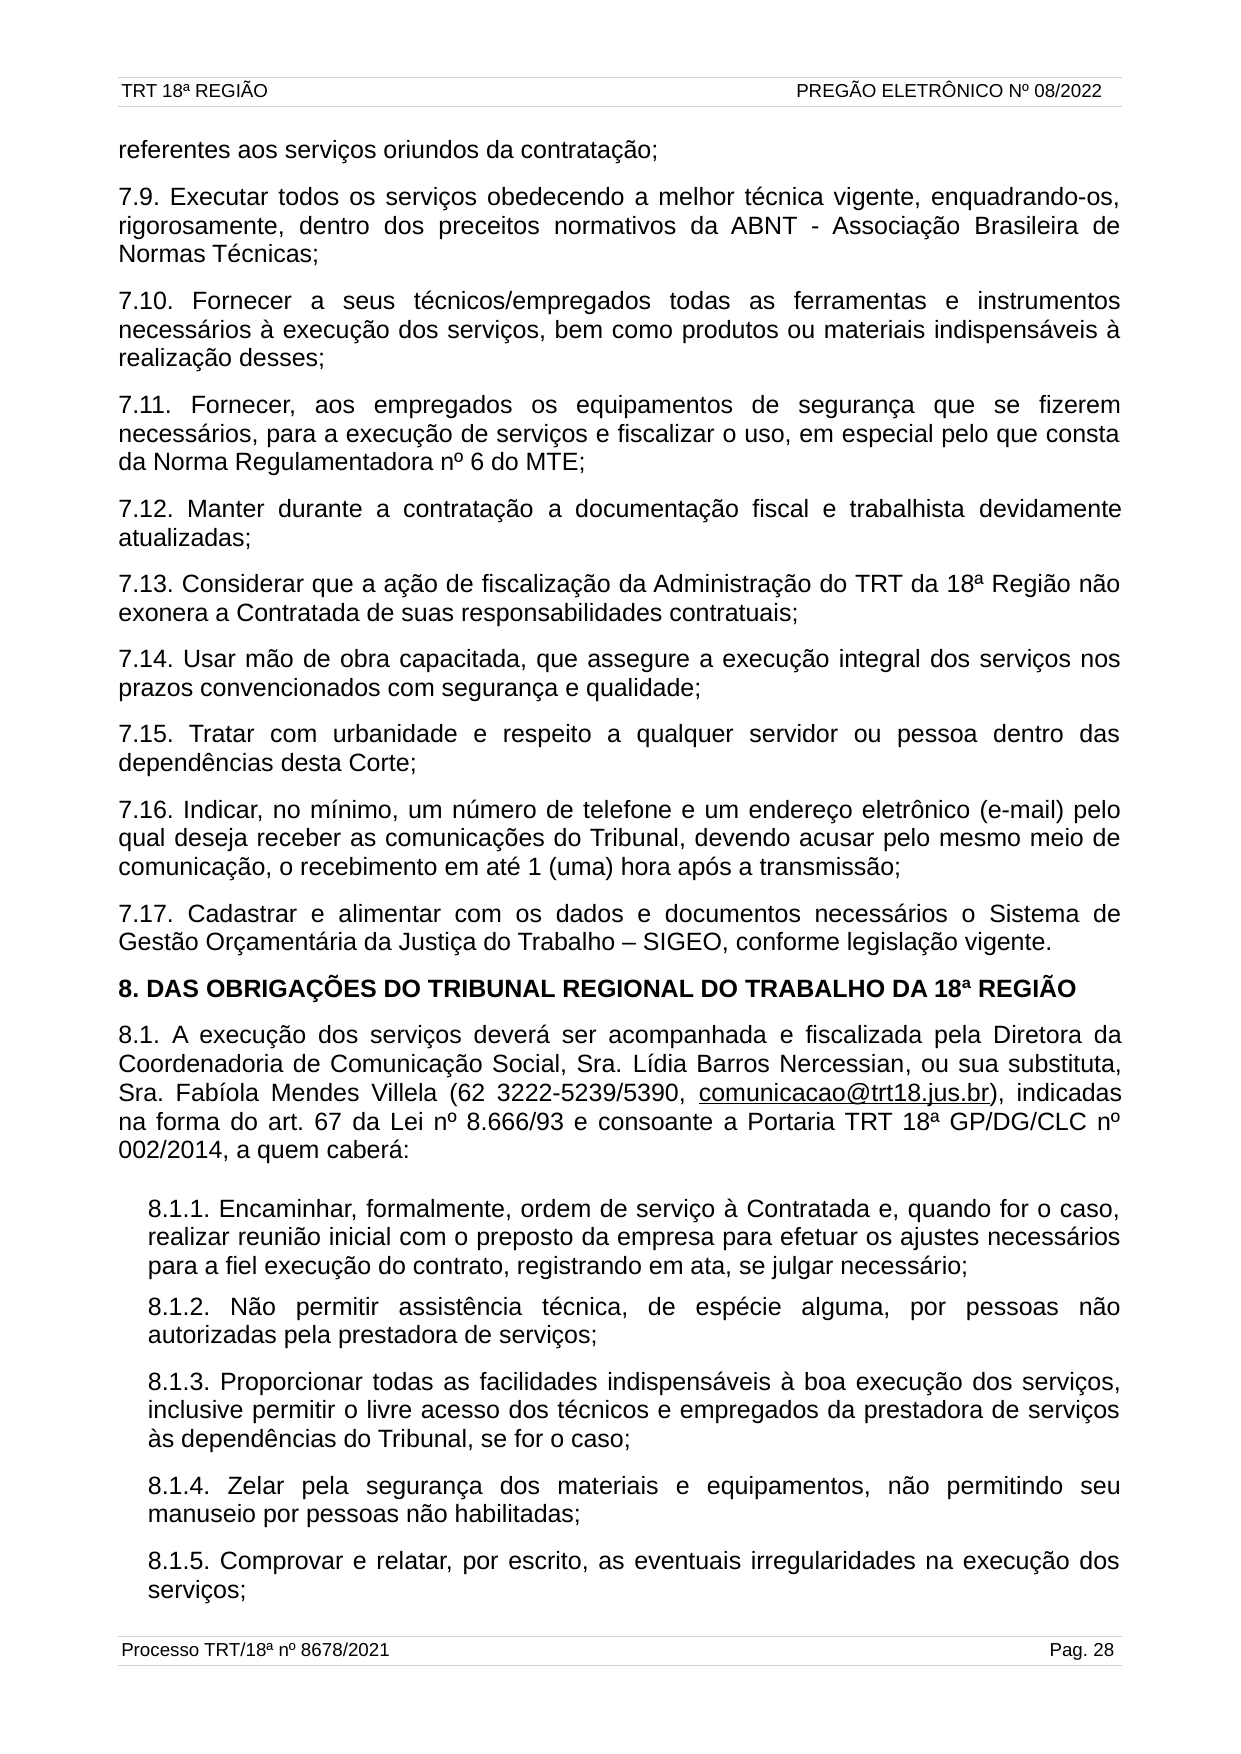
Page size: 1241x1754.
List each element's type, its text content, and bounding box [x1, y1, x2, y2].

text 7.12. Manter durante a contratação a documentação fiscal e trabalhista devidamente atualizadas; [118, 494, 1122, 551]
text 8.1.5. Comprovar e relatar, por escrito, as eventuais irregularidades na execução dos serviços; [148, 1546, 1122, 1603]
text 7.15. Tratar com urbanidade e respeito a qualquer servidor ou pessoa dentro das dependências desta Corte; [118, 719, 1122, 777]
text 7.17. Cadastrar e alimentar com os dados e documentos necessários o Sistema de Gestão Orçamentária da Justiça do Trabalho – SIGEO, conforme legislação vigente. [118, 899, 1122, 956]
text 7.13. Considerar que a ação de fiscalização da Administração do TRT da 18ª Região não exonera a Contratada de suas responsabilidades contratuais; [118, 569, 1122, 627]
text 8.1. A execução dos serviços deverá ser acompanhada e fiscalizada pela Diretora da Coordenadoria de Comunicação Social, Sra. Lídia Barros Nercessian, ou sua substituta, Sra. Fabíola Mendes Villela (62 3222-5239/5390, comunicacao@trt18.jus.br), indicadas na forma do art. 67 da Lei nº 8.666/93 e consoante a Portaria TRT 18ª GP/DG/CLC nº 002/2014, a quem caberá: [118, 1020, 1122, 1164]
text 7.9. Executar todos os serviços obedecendo a melhor técnica vigente, enquadrando-os, rigorosamente, dentro dos preceitos normativos da ABNT - Associação Brasileira de Normas Técnicas; [118, 182, 1122, 268]
text referentes aos serviços oriundos da contratação; [118, 136, 1122, 164]
text 8.1.3. Proporcionar todas as facilidades indispensáveis à boa execução dos serviços, inclusive permitir o livre acesso dos técnicos e empregados da prestadora de serviços às dependências do Tribunal, se for o caso; [148, 1367, 1122, 1453]
text 8.1.4. Zelar pela segurança dos materiais e equipamentos, não permitindo seu manuseio por pessoas não habilitadas; [148, 1471, 1122, 1528]
text 8. DAS OBRIGAÇÕES DO TRIBUNAL REGIONAL DO TRABALHO DA 18ª REGIÃO [118, 974, 1122, 1003]
text 7.11. Fornecer, aos empregados os equipamentos de segurança que se fizerem necessários, para a execução de serviços e fiscalizar o uso, em especial pelo que consta da Norma Regulamentadora nº 6 do MTE; [118, 390, 1122, 476]
text 7.16. Indicar, no mínimo, um número de telefone e um endereço eletrônico (e-mail) pelo qual deseja receber as comunicações do Tribunal, devendo acusar pelo mesmo meio de comunicação, o recebimento em até 1 (uma) hora após a transmissão; [118, 795, 1122, 881]
text 7.14. Usar mão de obra capacitada, que assegure a execução integral dos serviços nos prazos convencionados com segurança e qualidade; [118, 644, 1122, 702]
text 8.1.1. Encaminhar, formalmente, ordem de serviço à Contratada e, quando for o caso, realizar reunião inicial com o preposto da empresa para efetuar os ajustes necessários para a fiel execução do contrato, registrando em ata, se julgar necessário; [148, 1193, 1122, 1280]
text 8.1.2. Não permitir assistência técnica, de espécie alguma, por pessoas não autorizadas pela prestadora de serviços; [148, 1292, 1122, 1349]
text 7.10. Fornecer a seus técnicos/empregados todas as ferramentas e instrumentos necessários à execução dos serviços, bem como produtos ou materiais indispensáveis à realização desses; [118, 286, 1122, 372]
